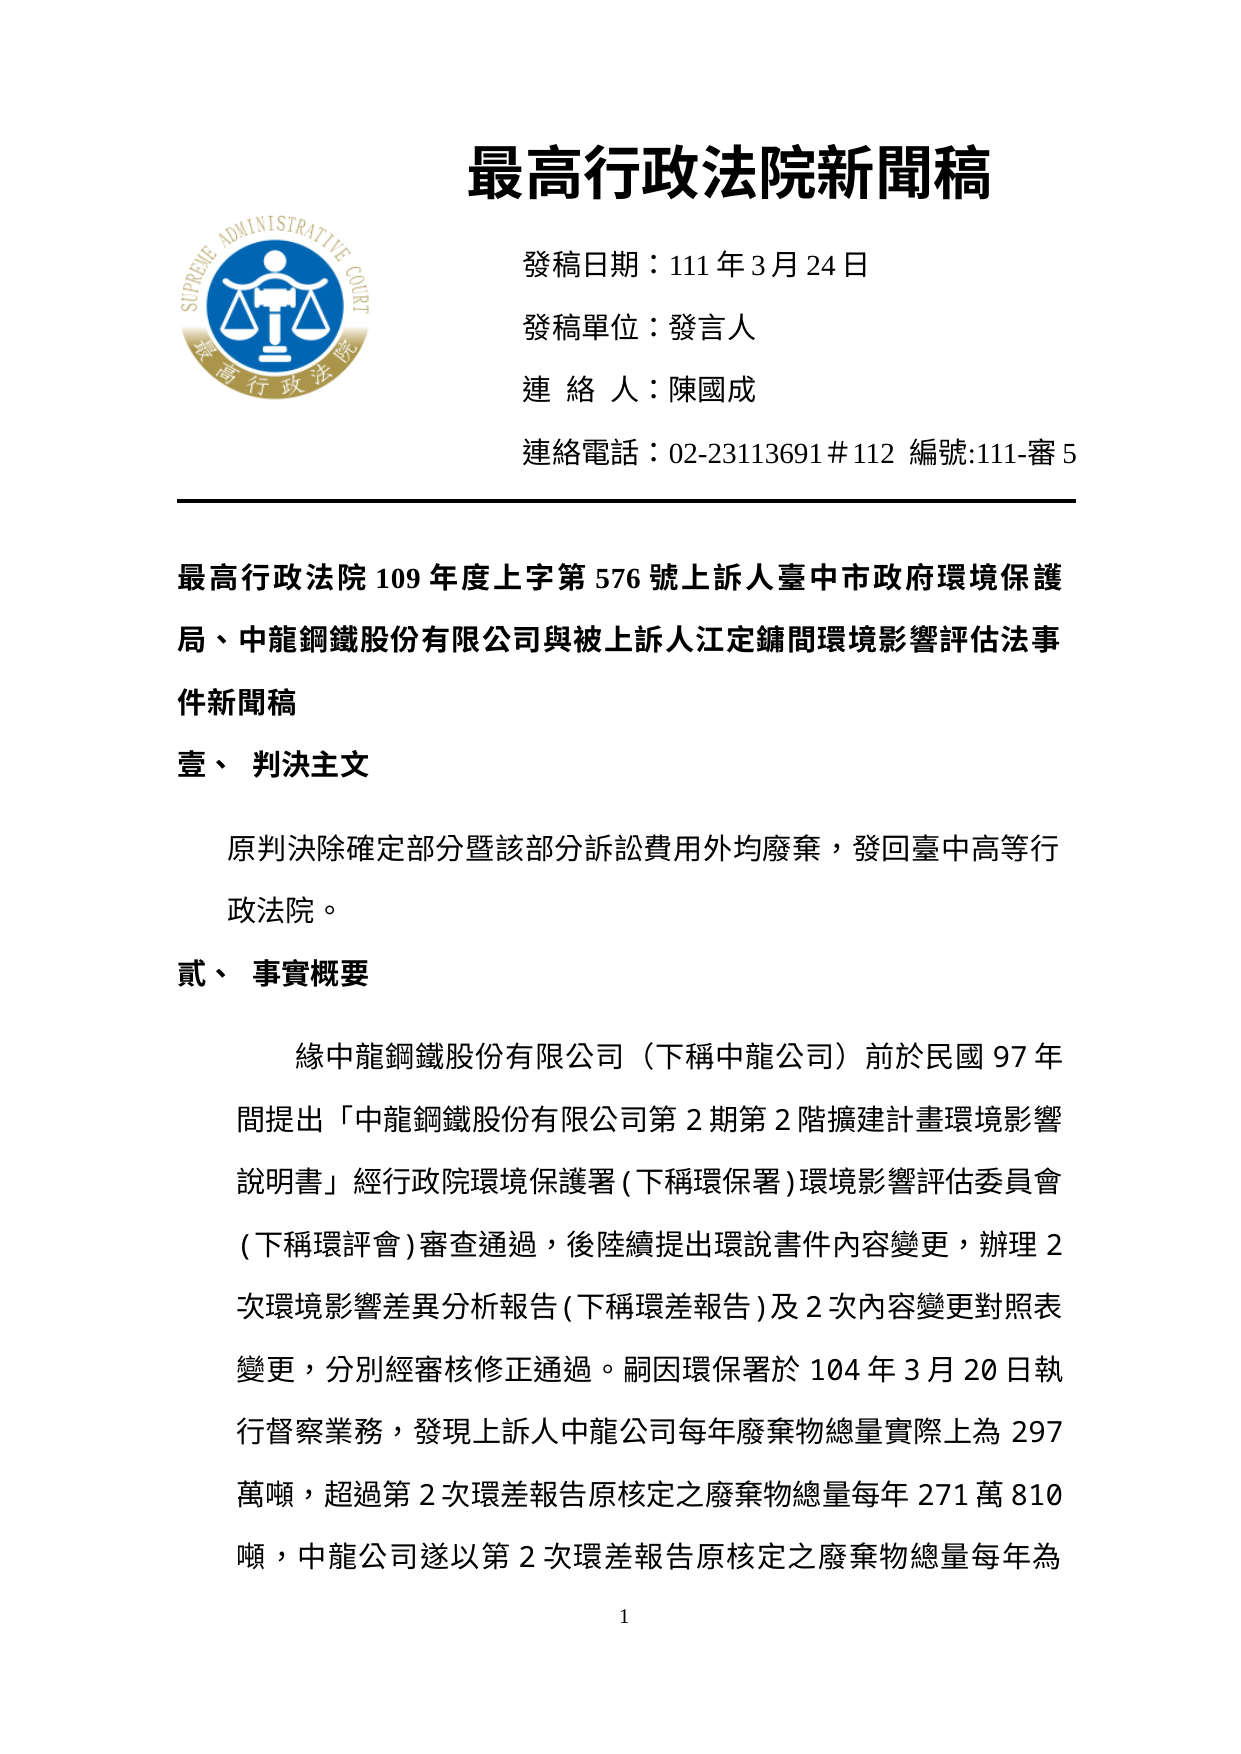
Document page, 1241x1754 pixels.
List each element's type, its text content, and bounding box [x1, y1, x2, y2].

list 判決主文 [177, 721, 1063, 784]
text 最高行政法院109年度上字第576號上訴人臺中市政府環境保護局、中龍鋼鐵股份有限公司與被上訴人江定鏞間環境影響評估法事件新聞稿 [177, 534, 1063, 721]
text 緣中龍鋼鐵股份有限公司（下稱中龍公司）前於民國97年間提出「中龍鋼鐵股份有限公司第2期第2階擴建計畫環境影響說明書」經行政院環境保護署(下稱環保署)環境影響評估委員會(下稱環評會)審查通過，後陸續提出環說書件內容變更，辦理2次環境影響差異分析報告(下稱環差報告)及2次內容變更對照表變更，分別經審核修正通過。嗣因環保署於104年3月20日執行督察業務，發現上訴人中龍公司每年廢棄物總量實際上為297萬噸，超過第2次環差報告原核定之廢棄物總量每年271萬810噸，中龍公司遂以第2次環差報告原核定之廢棄物總量每年為271萬9,958噸，其中屬資源化處理者有269萬800噸（占廢棄物總量之98.9%），其餘委外處理者為每年2萬9,158噸，依其工廠登記證、事業廢棄物清理計畫書(下稱廢清書)及環保署、經濟部工業局函示意旨，氣冷高爐石等8項物質（下稱系爭8項物質）已被認定為「產品」，不宜再以廢棄物稱之；而其他可資源化物質雖具廢棄物代碼身分，但均依廢清書核定方式充分再利用；又因部分資源化處理者含水率未納入原環評估算基準，故本次變更將可資源化處理物質更名為「資源物質」，並依實際產出量調整資源物質及不可回收廢棄物產量，其總產出由每年271萬9,958噸變更為每年299萬758噸，變更後資源物質增加28萬6,800噸，不可回收廢棄物產量減少1萬6,000噸，資源物質增量部分均依環評書件或現行法規完全再利用，可降低天然資源開採對環境影響之衝擊，對整體經濟及環境均有利，上開變更內容符合環境影響評估法施行細則第37條第5款「其他經主管機關認定對環境影響輕微」之規定，且無施行細則第38條規定應重新辦理環評之情事等理由，而於105年9月23日提出「中龍鋼鐵股份有限公司第2期第2階擴建計畫環境影響說明書（第3次）變更內容對照表」申請環說書件之變更，經上訴人臺中市政府環境保護局（下稱臺中環保局）組成專案小組，分別於106年2月10日、同年5月19日、同年6月14日召開3次初審會議審查後，送交臺中市政府環境影響評估委員會（下稱臺中市環評會）第47次會議審查，會議決議「（一）本案審核修正通過。（二）本案定稿須經本局核備後，變更部分始得實施。（三）陳副主任宏益……及蔡委員勇勝（潘春英替代）及本府交通局意見經開發單位於會中說明，業經本會確認，請開發單位將補充說明資料納入定稿。」（下稱第47次會議決議，即原處分）。原審原告阮桃園、呂木蘭及江定鏞等人以其居住於中龍公司所在之臺中市龍井區，具當地居民之利害關係人身分，不服原處分，提起訴願遭駁回後，起訴請求撤銷訴願決定及原處分。經原審法院裁定命中龍公司依行政訴訟法第42條規定，參加本件訴訟，審理後判決撤銷訴願決定及原處分，並將原審原告阮桃園、呂木蘭之訴，以非當地居民為由予以駁回。中龍公司不服，乃提起本件上訴，上訴效力並及於臺中環保局。 [236, 1013, 1063, 1576]
table_header 最高行政法院新聞稿 發稿日期：111年3月24日 發稿單位：發言人 連 絡 人：陳國成 連絡電話：02-23113691＃112 編號:111-審5 [410, 96, 1120, 471]
text 原判決除確定部分暨該部分訴訟費用外均廢棄，發回臺中高等行政法院。 [227, 805, 1063, 930]
list 事實概要 [177, 930, 1063, 992]
table_header [161, 96, 410, 471]
